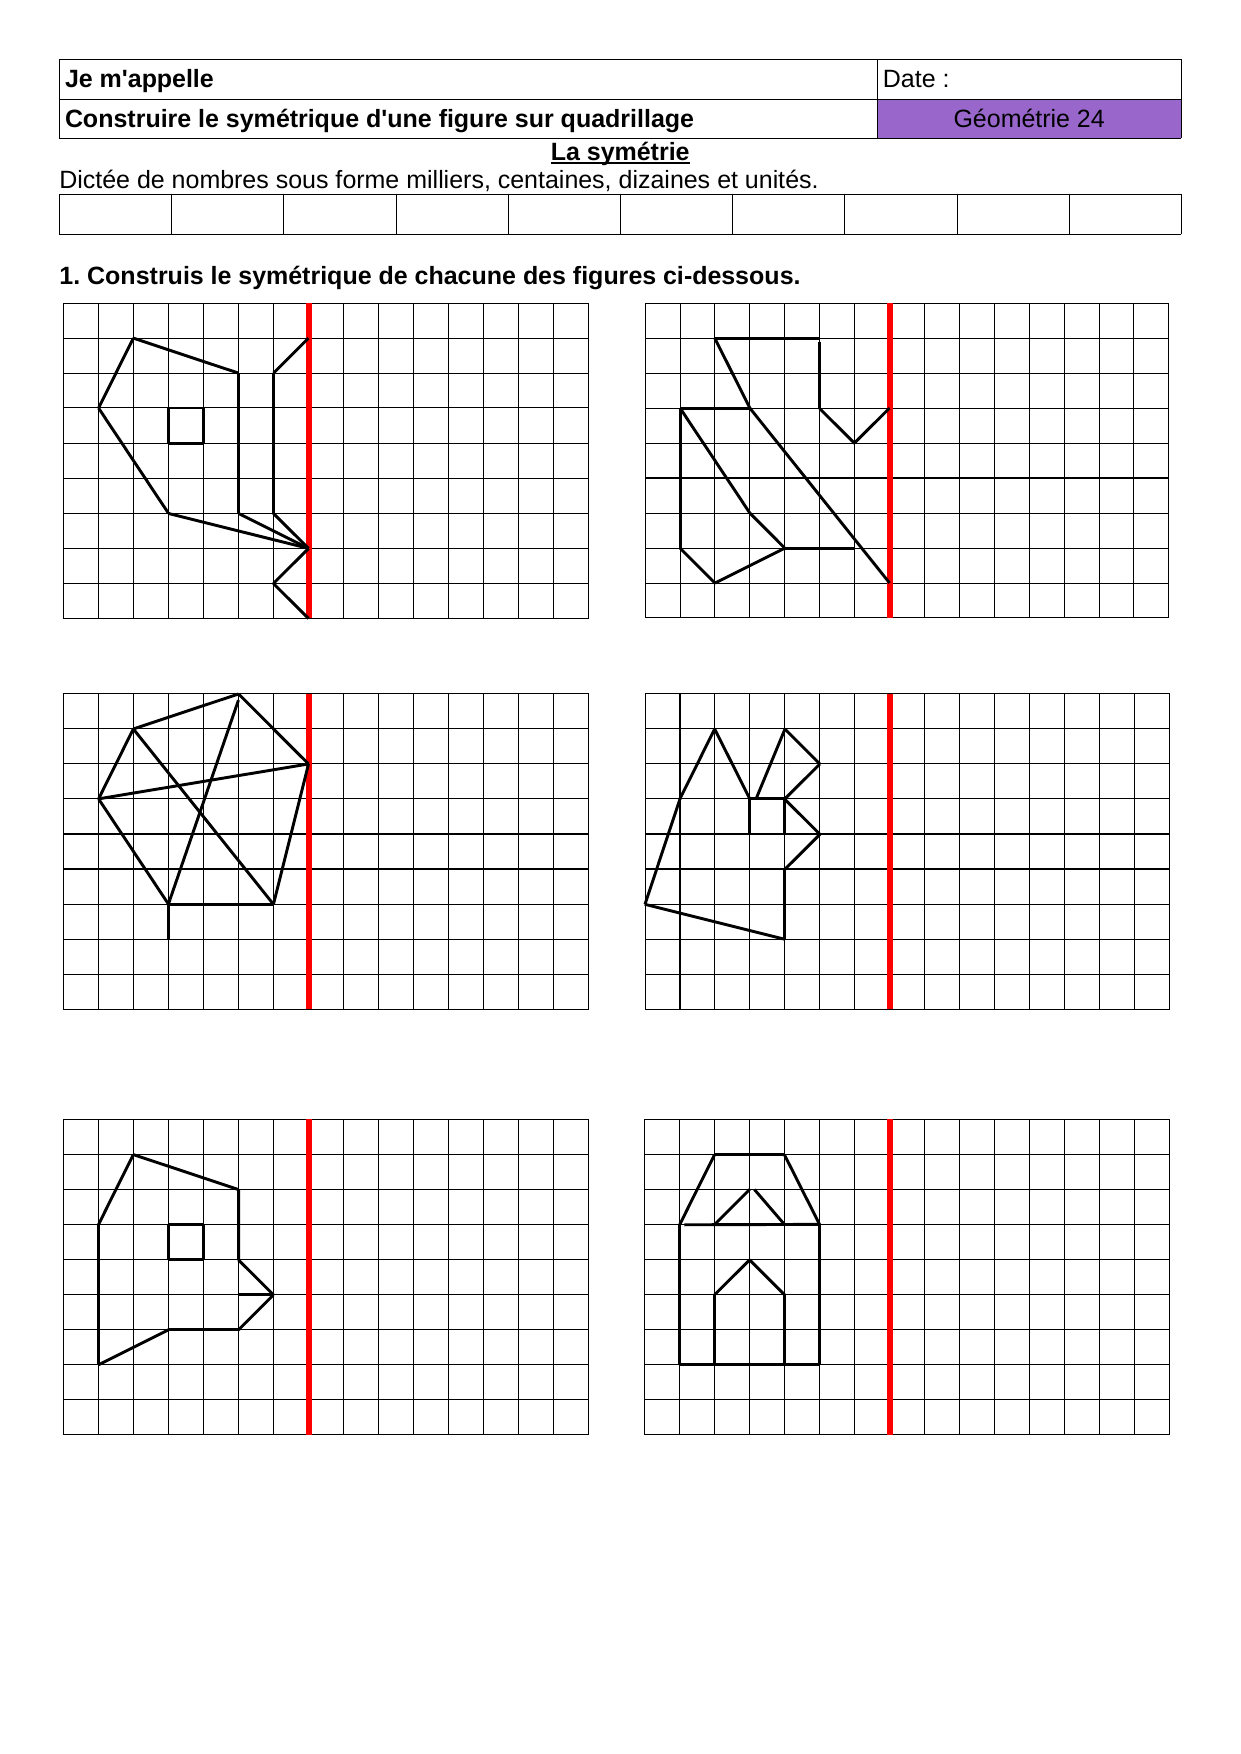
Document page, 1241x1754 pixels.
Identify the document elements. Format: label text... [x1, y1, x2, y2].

table_header [509, 195, 620, 233]
table_header [397, 195, 508, 233]
table_cell Construire le symétrique d'une figure sur quadrillage [60, 100, 877, 138]
text 1. Construis le symétrique de chacune des figures ci-dessous. [59, 261, 1181, 289]
text Dictée de nombres sous forme milliers, centaines, dizaines et unités. [59, 166, 1181, 194]
table_header [1070, 195, 1181, 233]
text La symétrie [59, 139, 1181, 166]
table_header [621, 195, 732, 233]
table_header [845, 195, 957, 233]
table_header [958, 195, 1069, 233]
table_header [60, 195, 171, 233]
table_header Je m'appelle [60, 60, 877, 98]
table_header [733, 195, 844, 233]
table_header [284, 195, 396, 233]
table_header [172, 195, 283, 233]
table_cell Géométrie 24 [878, 100, 1181, 138]
table_header Date : [878, 60, 1181, 98]
